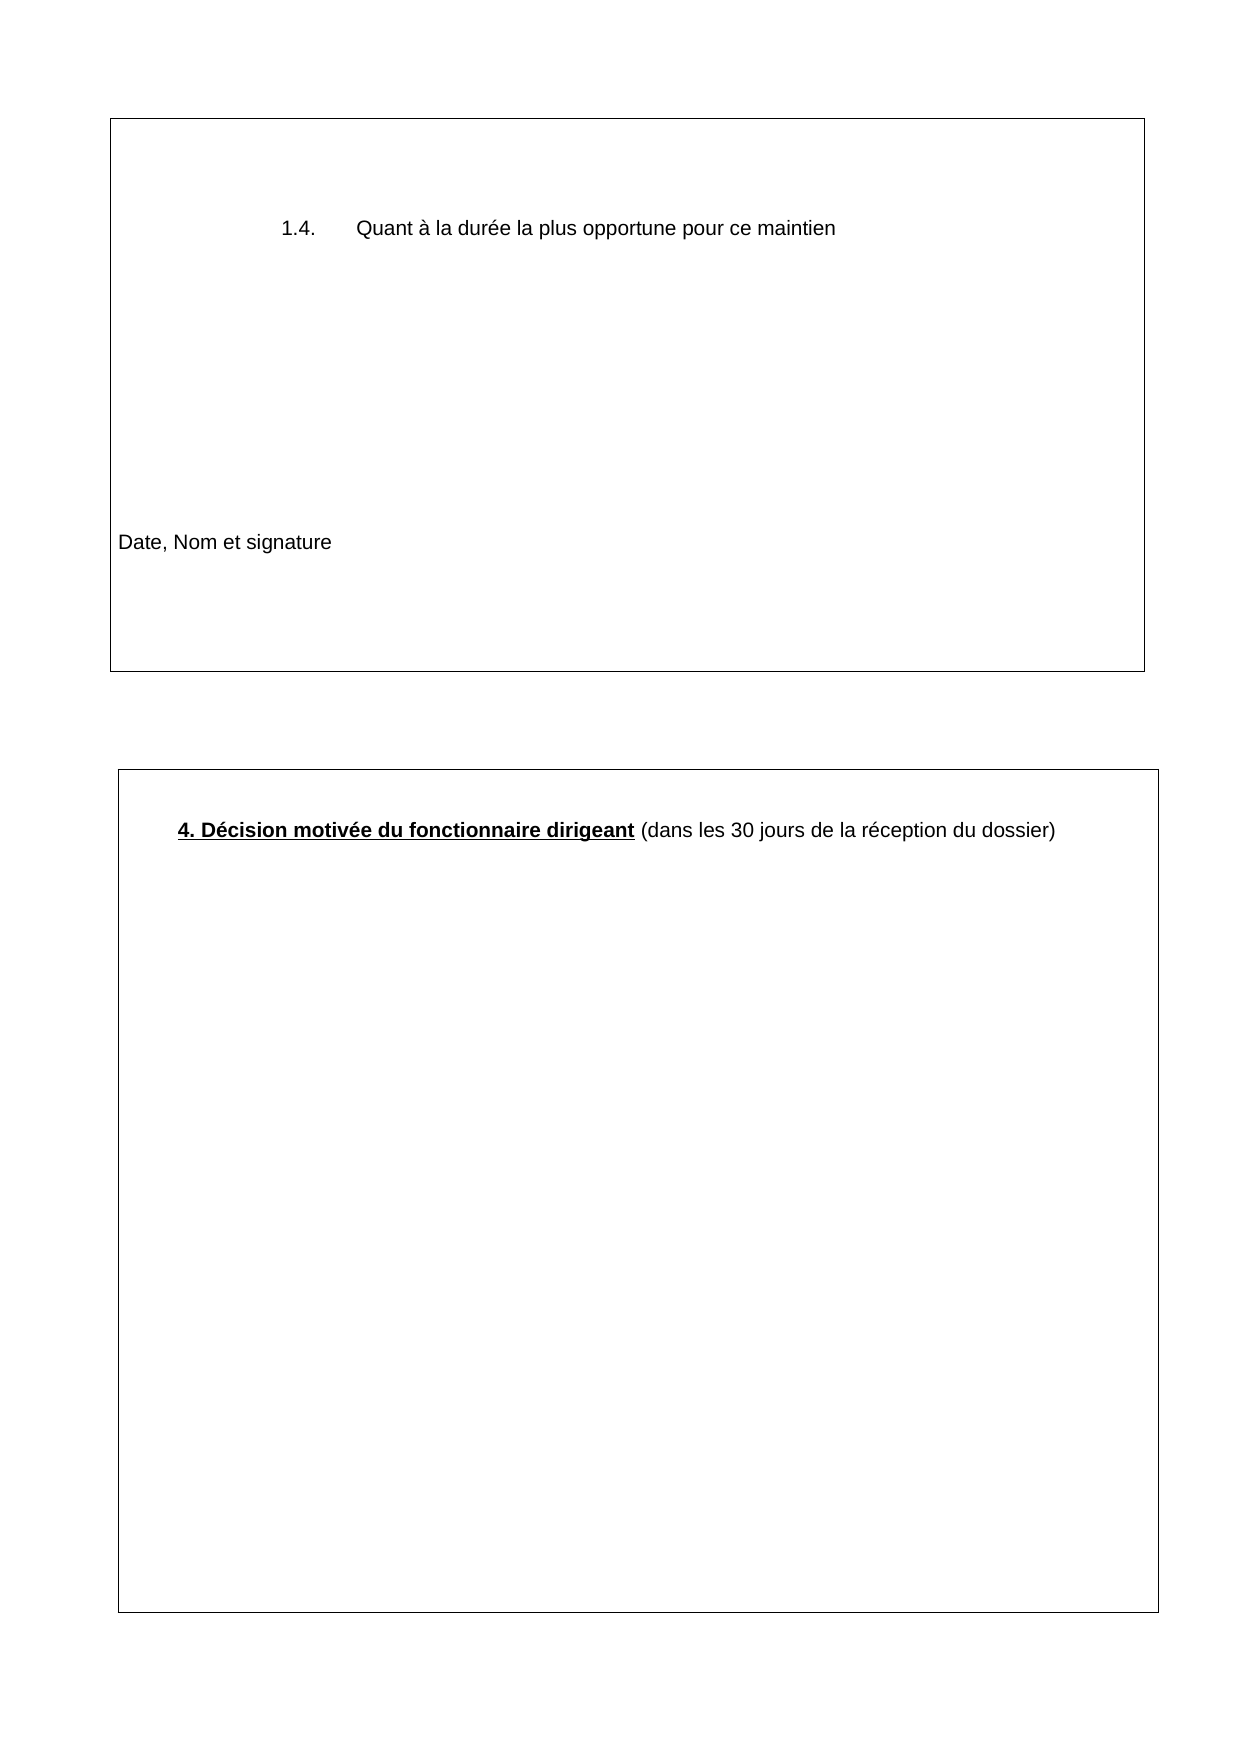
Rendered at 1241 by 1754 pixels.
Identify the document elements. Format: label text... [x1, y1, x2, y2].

table_header 4. Décision motivée du fonctionnaire dirigeant (dans les 30 jours de la réception du dossier) [119, 770, 1158, 1612]
table_header 3. Avis motivé du titulaire de la fonction de management ou d’encadrement la plus proche du demandeur ou, à défaut, de l’agent qui dirige le service (à remettre dans les 15 jours au fonctionnaire dirigeant) Quant à l’opportunité pour l’organisme du maintien en service Quant à la durée la plus opportune pour ce maintien Date, Nom et signature [111, 119, 1144, 671]
